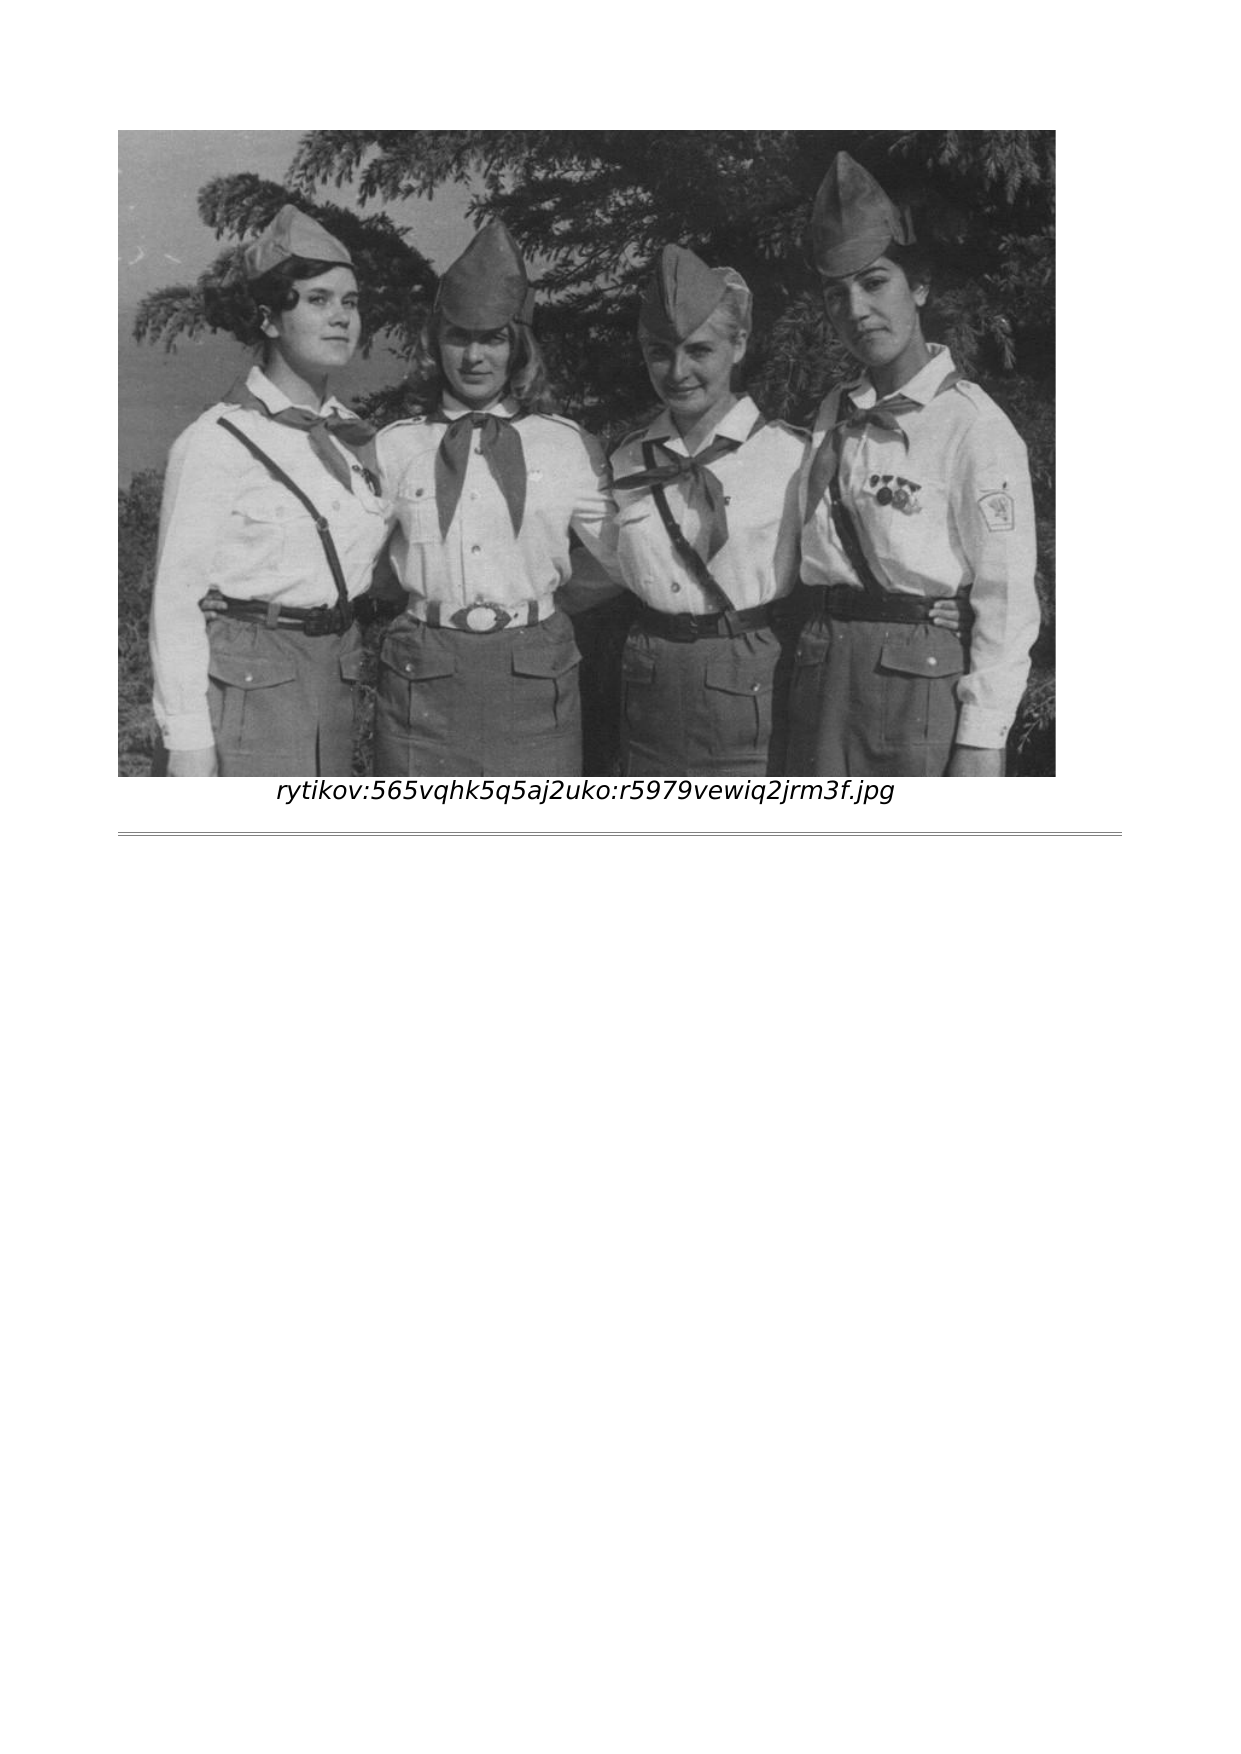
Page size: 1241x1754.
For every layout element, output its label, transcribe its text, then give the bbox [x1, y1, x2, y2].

text rytikov:565vqhk5q5aj2uko:r5979vewiq2jrm3f.jpg [118, 777, 1056, 805]
picture [118, 130, 1056, 777]
